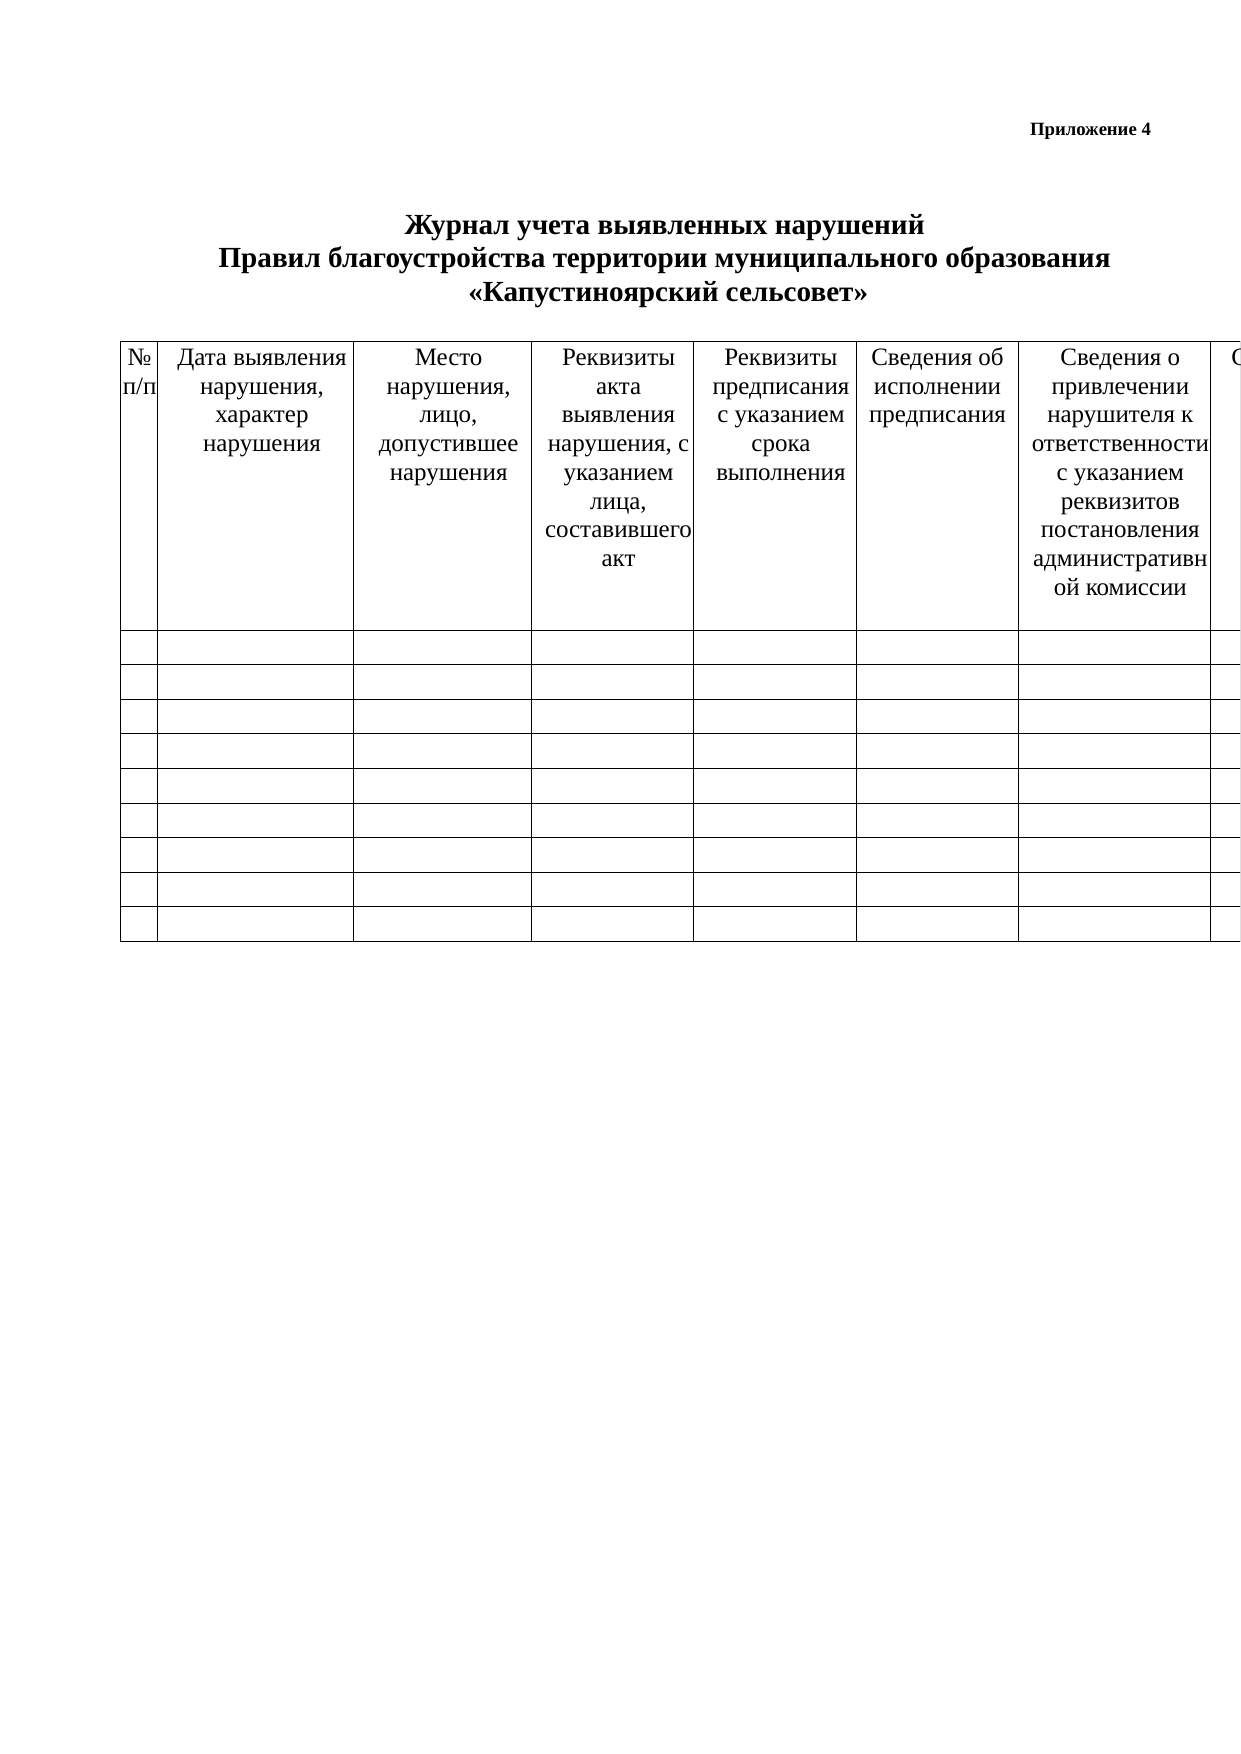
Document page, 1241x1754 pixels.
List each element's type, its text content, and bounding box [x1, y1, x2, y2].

table_header Дата выявления нарушения, характер нарушения [158, 342, 353, 629]
table_cell [121, 769, 157, 802]
table_cell [121, 873, 157, 906]
table_cell [857, 734, 1018, 768]
table_cell [694, 873, 856, 906]
table_cell [1019, 665, 1210, 699]
table_cell [532, 838, 693, 872]
table_header № п/п [121, 342, 157, 629]
table_header Реквизиты предписания с указанием срока выполнения [694, 342, 856, 629]
table_cell [1211, 734, 1240, 768]
table_header Место нарушения, лицо, допустившее нарушения [354, 342, 531, 629]
table_header Сведения об исполнении предписания [857, 342, 1018, 629]
table_cell [1211, 769, 1240, 802]
table_cell [694, 907, 856, 941]
table_cell [694, 734, 856, 768]
table_cell [354, 804, 531, 837]
table_cell [1019, 907, 1210, 941]
table_cell [532, 734, 693, 768]
table_cell [694, 665, 856, 699]
table_cell [857, 665, 1018, 699]
table_cell [158, 665, 353, 699]
table_header Реквизиты акта выявления нарушения, с указанием лица, составившего акт [532, 342, 693, 629]
table_cell [158, 907, 353, 941]
table_header Сведения о привлечении нарушителя к ответственности с указанием реквизитов постановления административной комиссии [1019, 342, 1210, 629]
table_cell [121, 700, 157, 733]
table_cell [1019, 804, 1210, 837]
table_cell [857, 804, 1018, 837]
table_cell [158, 873, 353, 906]
table_cell [158, 769, 353, 802]
table_cell [1019, 838, 1210, 872]
table_cell [1019, 734, 1210, 768]
table_cell [354, 769, 531, 802]
table_cell [694, 838, 856, 872]
table_cell [532, 631, 693, 664]
table_cell [158, 838, 353, 872]
table_cell [121, 838, 157, 872]
table_cell [158, 734, 353, 768]
table_cell [694, 700, 856, 733]
table_cell [158, 700, 353, 733]
table_cell [694, 631, 856, 664]
table_cell [857, 631, 1018, 664]
table_cell [532, 665, 693, 699]
table_cell [354, 873, 531, 906]
text Приложение 4 [177, 118, 1152, 140]
table_cell [354, 631, 531, 664]
table_cell [1211, 838, 1240, 872]
table_cell [532, 804, 693, 837]
table_cell [354, 907, 531, 941]
text «Капустиноярский сельсовет» [177, 274, 1152, 307]
table_cell [158, 804, 353, 837]
table_cell [1211, 804, 1240, 837]
table_cell [1019, 700, 1210, 733]
table_cell [121, 907, 157, 941]
table_cell [857, 838, 1018, 872]
table_cell [121, 734, 157, 768]
table_cell [532, 700, 693, 733]
table_cell [1211, 907, 1240, 941]
table_cell [121, 665, 157, 699]
table_cell [857, 700, 1018, 733]
table_cell [857, 769, 1018, 802]
table_cell [694, 769, 856, 802]
table_cell [1211, 700, 1240, 733]
table_cell [532, 873, 693, 906]
table_cell [354, 734, 531, 768]
table_cell [354, 665, 531, 699]
text Журнал учета выявленных нарушений [177, 207, 1152, 240]
table_cell [694, 804, 856, 837]
table_cell [857, 907, 1018, 941]
table_cell [1019, 873, 1210, 906]
table_cell [354, 700, 531, 733]
table_cell [1211, 873, 1240, 906]
table_cell [121, 804, 157, 837]
table_cell [354, 838, 531, 872]
table_header Сведения об уплате штрафа [1211, 342, 1240, 629]
table_cell [1211, 665, 1240, 699]
text Правил благоустройства территории муниципального образования [177, 240, 1152, 274]
table_cell [532, 907, 693, 941]
table_cell [857, 873, 1018, 906]
table_cell [1019, 769, 1210, 802]
table_cell [121, 631, 157, 664]
table_cell [1211, 631, 1240, 664]
table_cell [158, 631, 353, 664]
table_cell [532, 769, 693, 802]
table_cell [1019, 631, 1210, 664]
